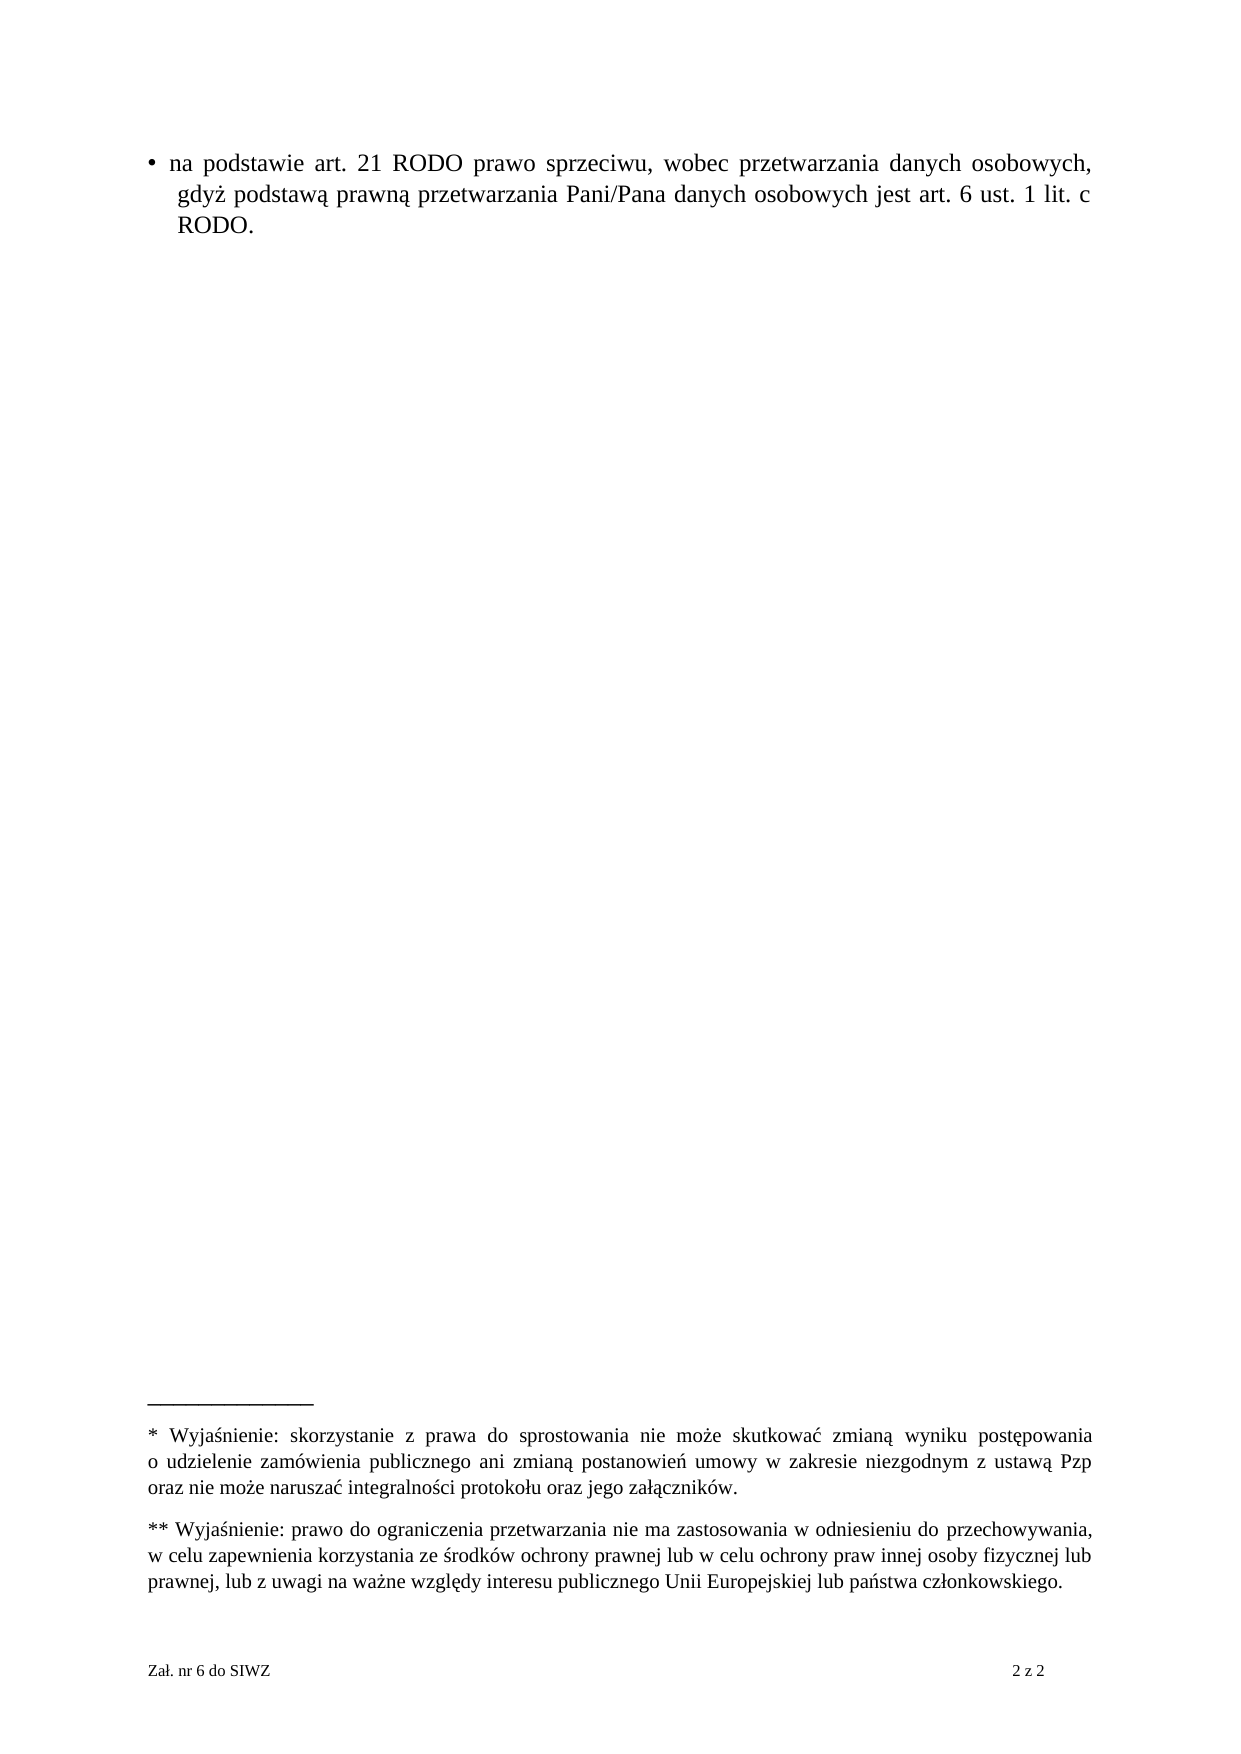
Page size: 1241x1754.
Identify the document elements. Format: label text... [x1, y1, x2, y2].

text _____________ [148, 1380, 1093, 1407]
list na podstawie art. 21 RODO prawo sprzeciwu, wobec przetwarzania danych osobowych, gdyż podstawą prawną przetwarzania Pani/Pana danych osobowych jest art. 6 ust. 1 lit. c RODO. [148, 148, 1093, 238]
text * Wyjaśnienie: skorzystanie z prawa do sprostowania nie może skutkować zmianą wyniku postępowania o udzielenie zamówienia publicznego ani zmianą postanowień umowy w zakresie niezgodnym z ustawą Pzp oraz nie może naruszać integralności protokołu oraz jego załączników. [148, 1423, 1093, 1499]
text ** Wyjaśnienie: prawo do ograniczenia przetwarzania nie ma zastosowania w odniesieniu do przechowywania, w celu zapewnienia korzystania ze środków ochrony prawnej lub w celu ochrony praw innej osoby fizycznej lub prawnej, lub z uwagi na ważne względy interesu publicznego Unii Europejskiej lub państwa członkowskiego. [148, 1517, 1093, 1593]
